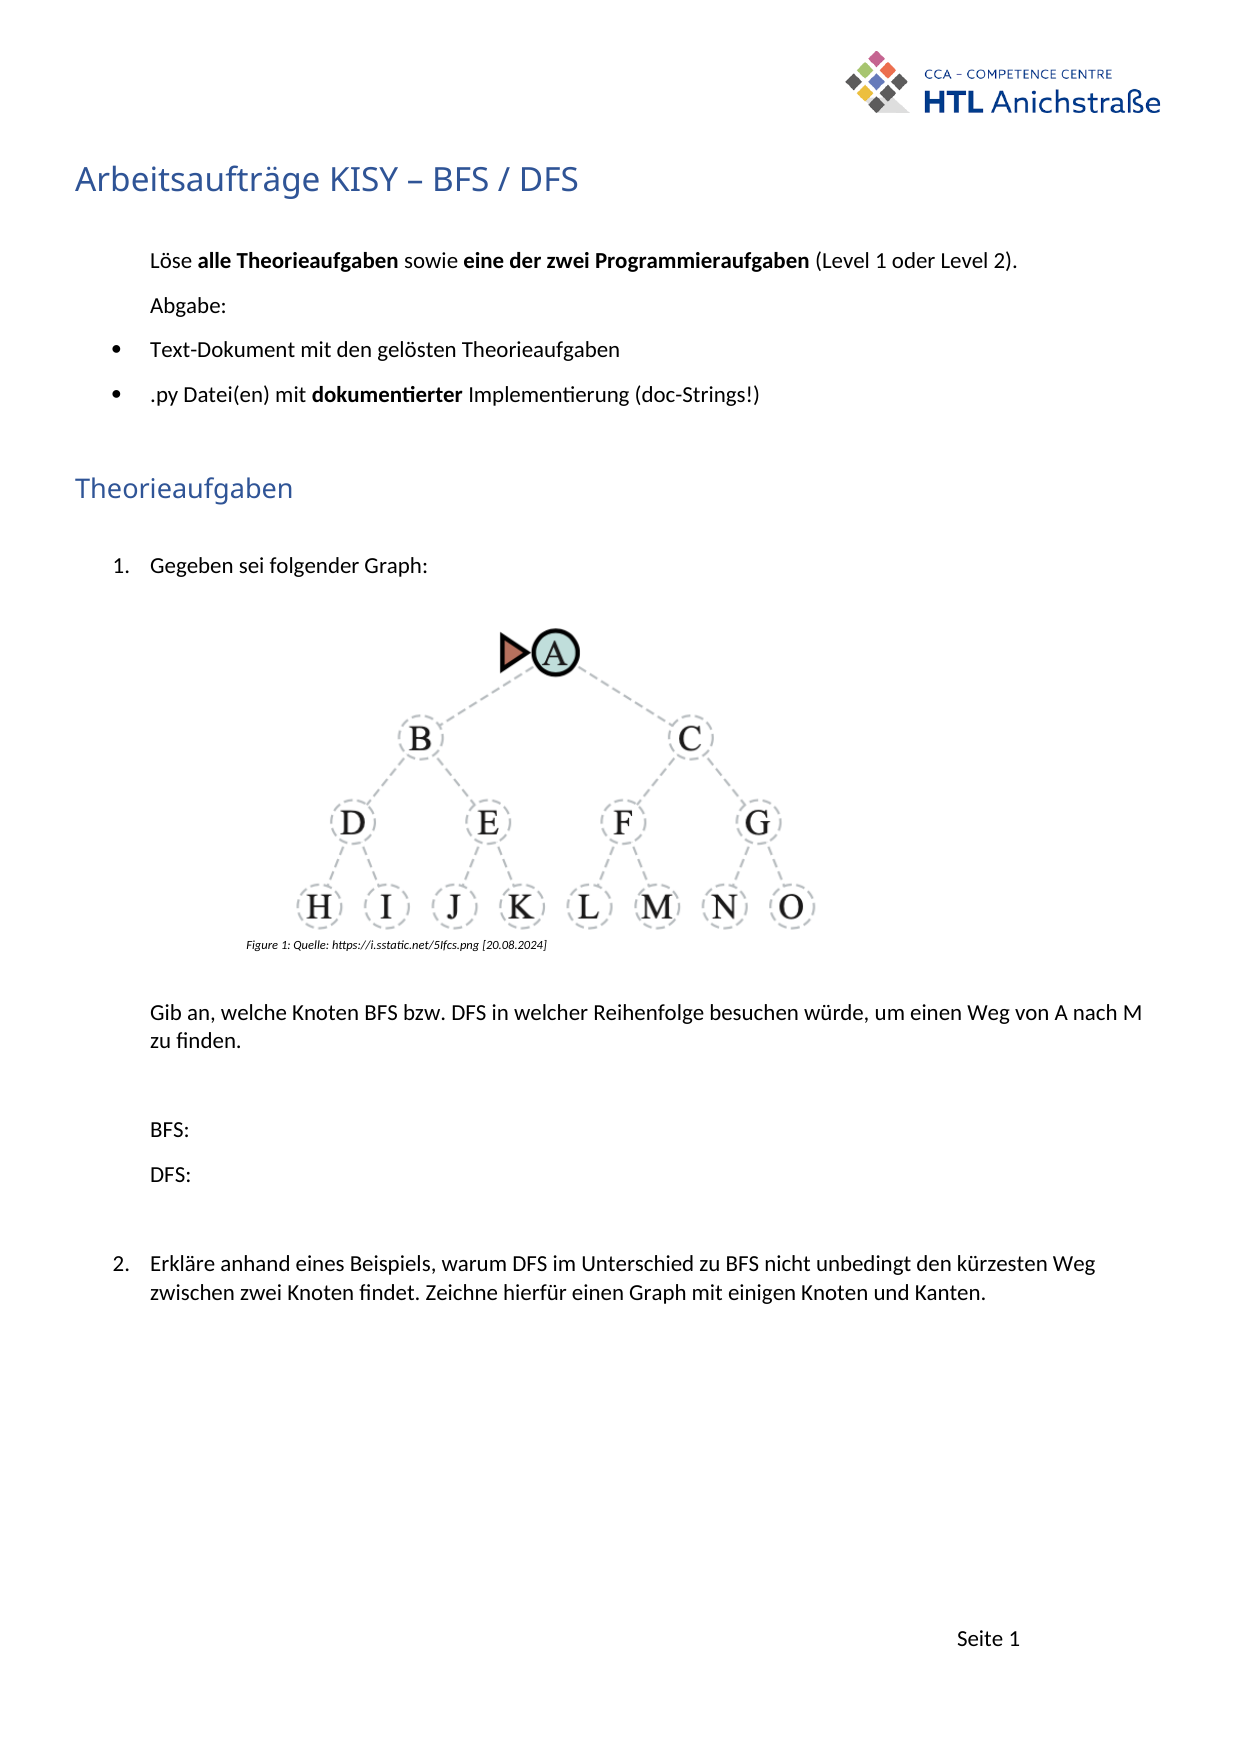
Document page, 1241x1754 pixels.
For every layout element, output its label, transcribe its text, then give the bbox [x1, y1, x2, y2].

subtitle Arbeitsaufträge KISY – BFS / DFS [75, 156, 1165, 202]
list BFS: [150, 1116, 1165, 1143]
subtitle Theorieaufgaben [75, 470, 1165, 507]
list Abgabe: [150, 291, 1165, 319]
text Figure 1: Quelle: https://i.sstatic.net/5Ifcs.png [20.08.2024] [246, 938, 843, 953]
list Gib an, welche Knoten BFS bzw. DFS in welcher Reihenfolge besuchen würde, um einen Weg von A nach M zu finden. [150, 998, 1165, 1054]
list Erkläre anhand eines Beispiels, warum DFS im Unterschied zu BFS nicht unbedingt den kürzesten Weg zwischen zwei Knoten findet. Zeichne hierfür einen Graph mit einigen Knoten und Kanten. [112, 1249, 1165, 1306]
picture [246, 618, 844, 938]
list DFS: [150, 1160, 1165, 1188]
picture [845, 51, 1161, 113]
list .py Datei(en) mit dokumentierter Implementierung (doc-Strings!) [112, 380, 1165, 408]
list Gegeben sei folgender Graph: [112, 551, 1165, 579]
list Löse alle Theorieaufgaben sowie eine der zwei Programmieraufgaben (Level 1 oder Level 2). [150, 246, 1165, 274]
list Text-Dokument mit den gelösten Theorieaufgaben [112, 336, 1165, 364]
